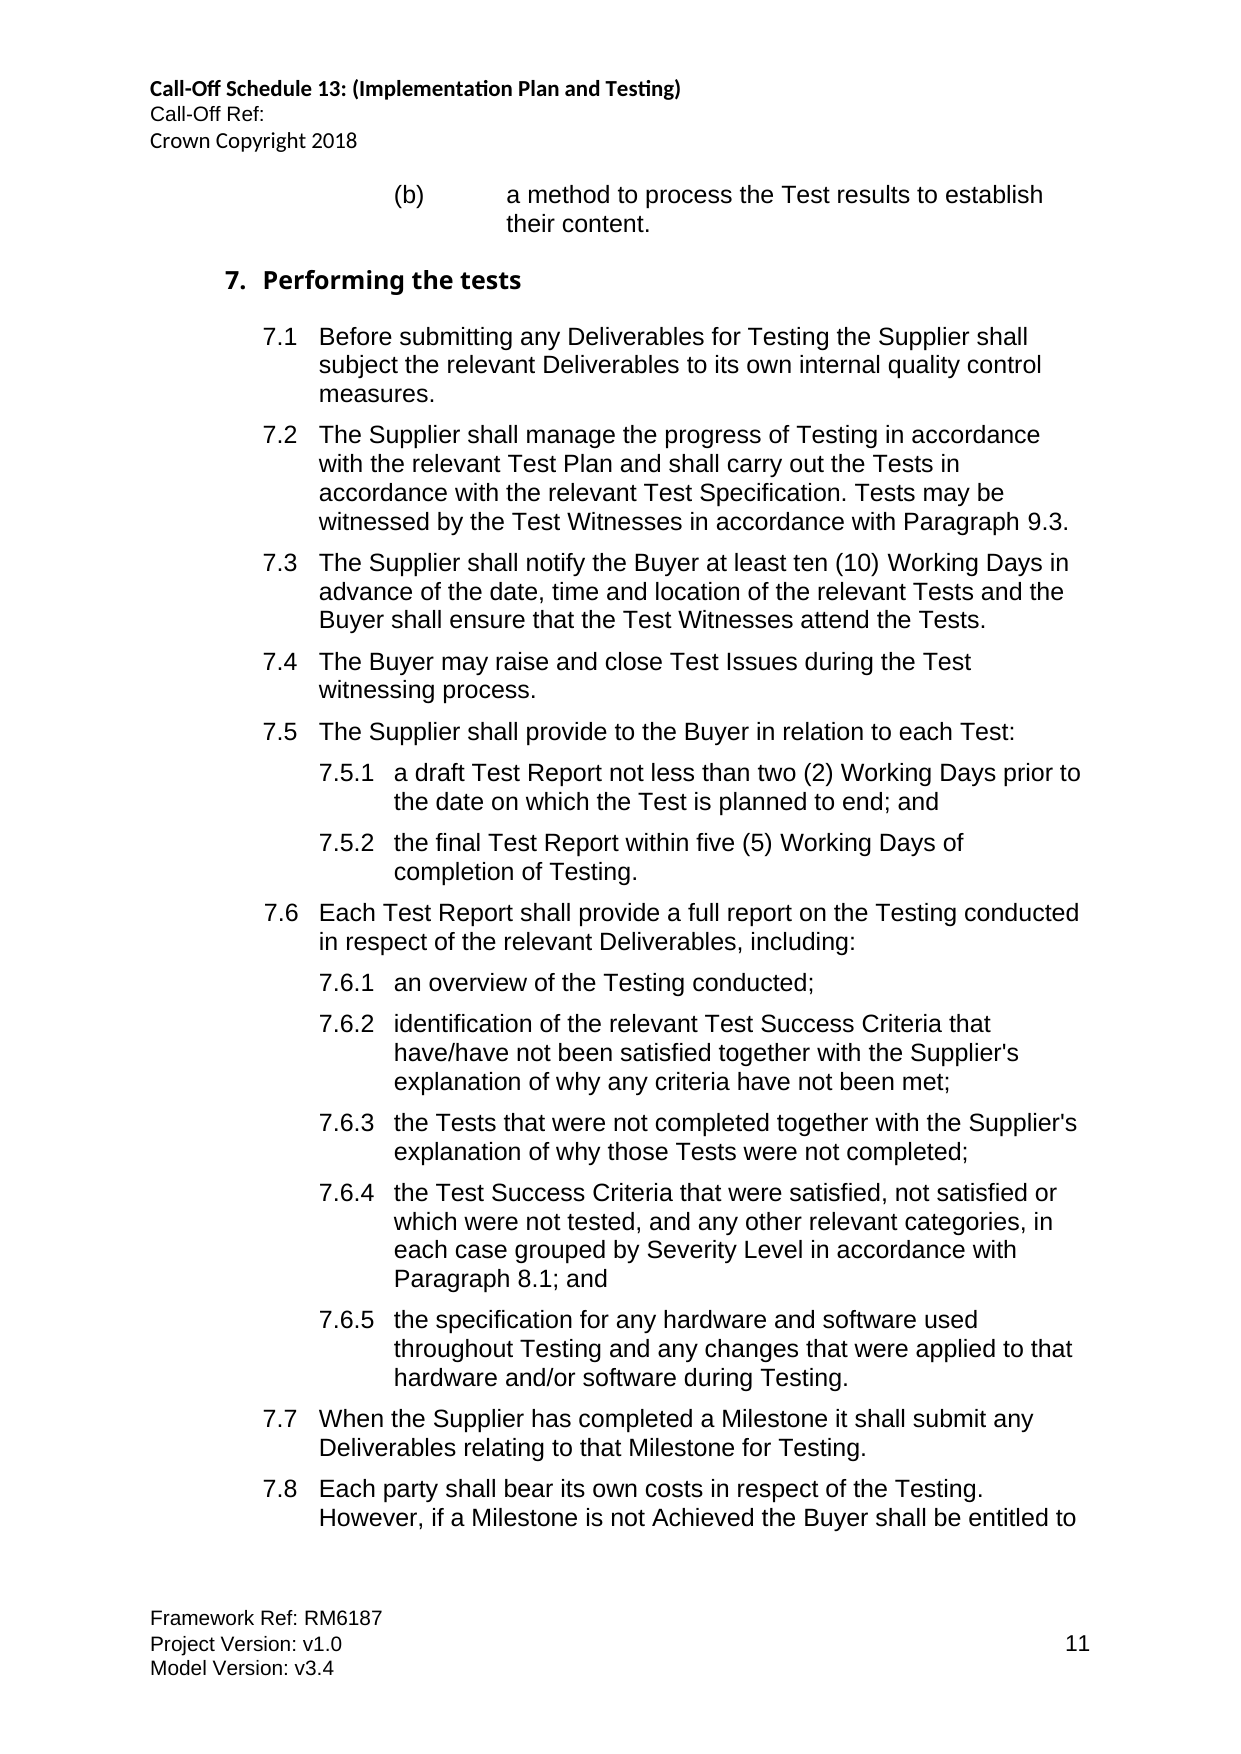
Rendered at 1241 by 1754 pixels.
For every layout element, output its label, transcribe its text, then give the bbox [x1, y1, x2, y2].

list Each Test Report shall provide a full report on the Testing conducted in respect of the relevant Deliverables, including: [264, 898, 1090, 955]
list a method to process the Test results to establish their content. [394, 180, 1090, 238]
list an overview of the Testing conducted; [319, 968, 1090, 997]
list the Test Success Criteria that were satisfied, not satisfied or which were not tested, and any other relevant categories, in each case grouped by Severity Level in accordance with Paragraph 8.1; and [319, 1178, 1090, 1293]
list the final Test Report within five (5) Working Days of completion of Testing. [319, 828, 1090, 885]
list The Supplier shall notify the Buyer at least ten (10) Working Days in advance of the date, time and location of the relevant Tests and the Buyer shall ensure that the Test Witnesses attend the Tests. [262, 548, 1090, 634]
list The Buyer may raise and close Test Issues during the Test witnessing process. [262, 647, 1090, 704]
list a draft Test Report not less than two (2) Working Days prior to the date on which the Test is planned to end; and [319, 758, 1090, 815]
list The Supplier shall provide to the Buyer in relation to each Test: [262, 717, 1090, 745]
list Each party shall bear its own costs in respect of the Testing. However, if a Milestone is not Achieved the Buyer shall be entitled to [262, 1474, 1090, 1532]
list the Tests that were not completed together with the Supplier's explanation of why those Tests were not completed; [319, 1108, 1090, 1165]
list identification of the relevant Test Success Criteria that have/have not been satisfied together with the Supplier's explanation of why any criteria have not been met; [319, 1009, 1090, 1095]
list Before submitting any Deliverables for Testing the Supplier shall subject the relevant Deliverables to its own internal quality control measures. [262, 322, 1090, 408]
list Performing the tests [225, 263, 1090, 297]
list the specification for any hardware and software used throughout Testing and any changes that were applied to that hardware and/or software during Testing. [319, 1305, 1090, 1392]
list The Supplier shall manage the progress of Testing in accordance with the relevant Test Plan and shall carry out the Tests in accordance with the relevant Test Specification. Tests may be witnessed by the Test Witnesses in accordance with Paragraph 9.3. [262, 420, 1090, 535]
list When the Supplier has completed a Milestone it shall submit any Deliverables relating to that Milestone for Testing. [262, 1404, 1090, 1462]
